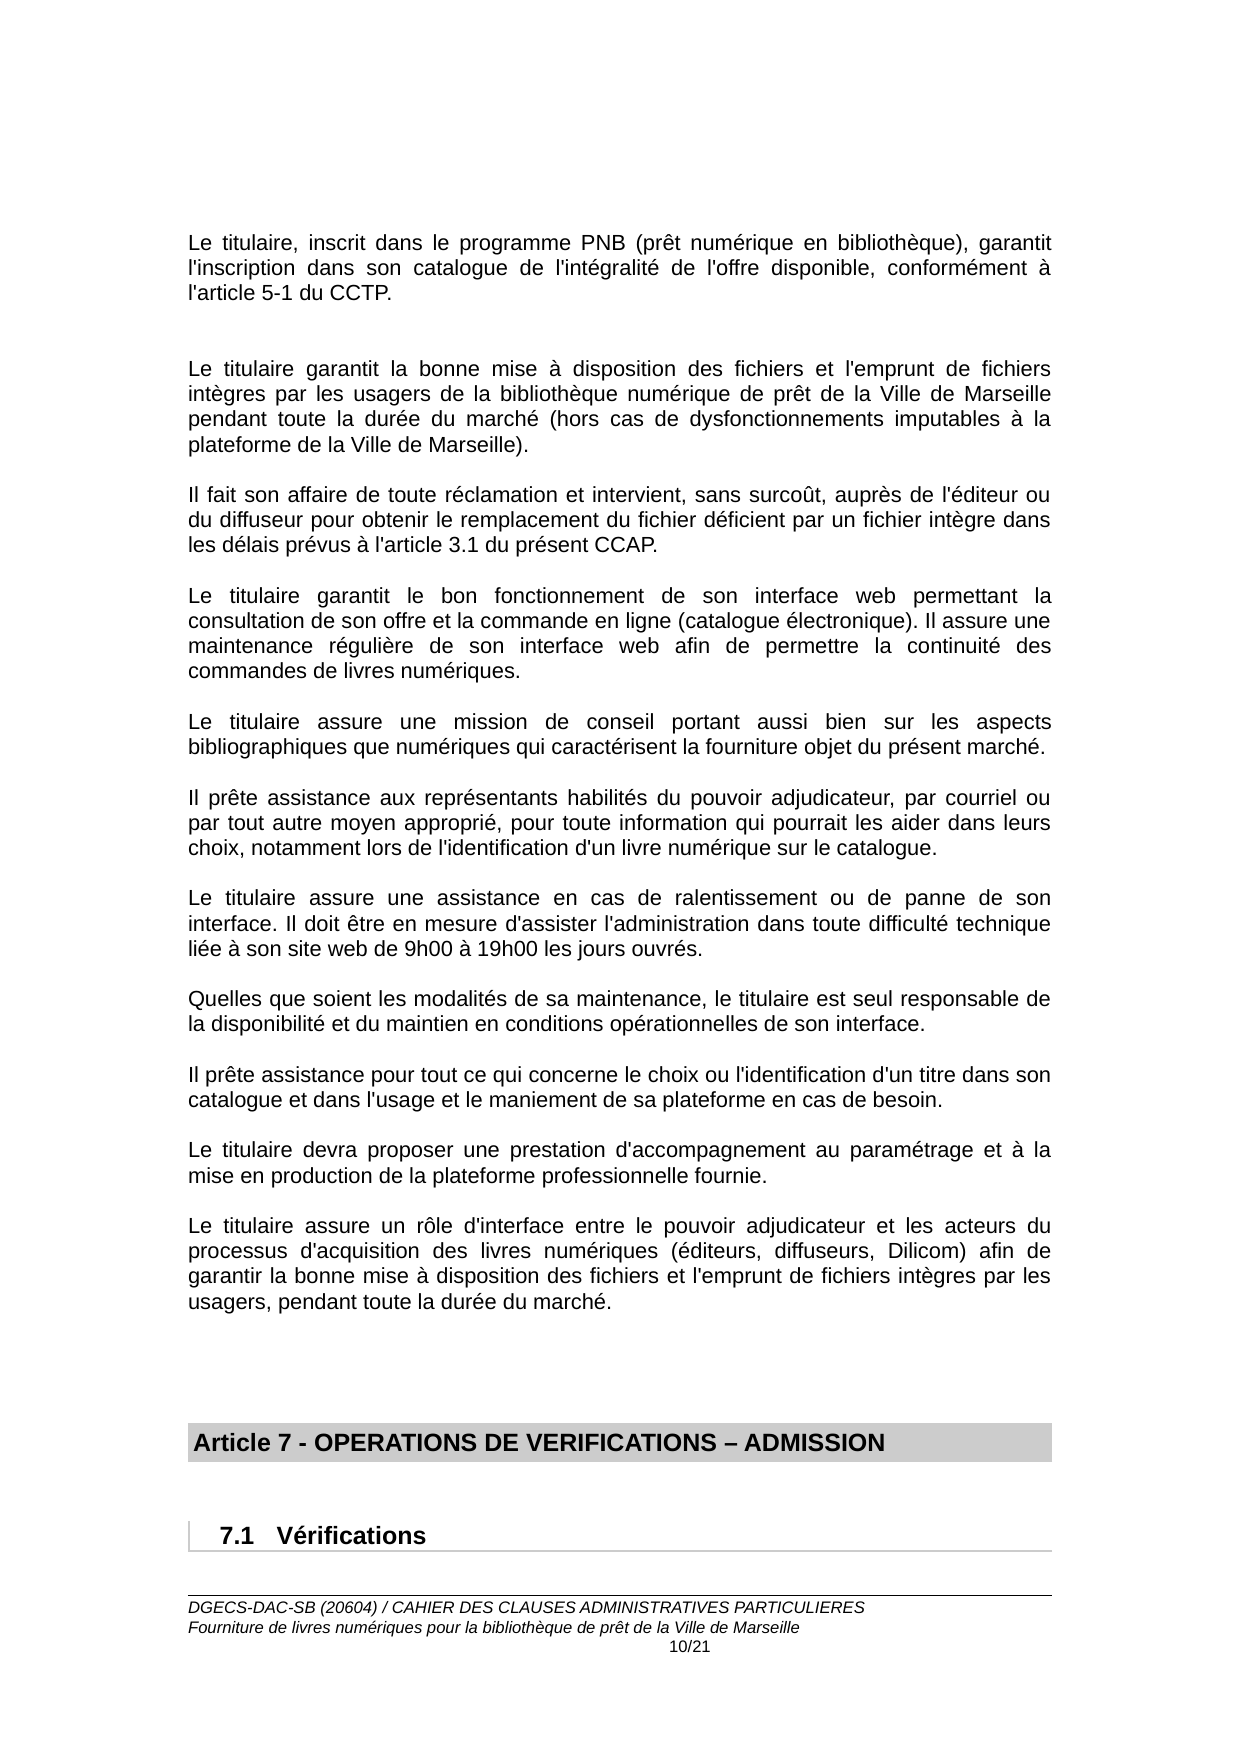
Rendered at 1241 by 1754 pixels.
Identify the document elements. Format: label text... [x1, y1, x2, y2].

text Le titulaire assure une mission de conseil portant aussi bien sur les aspects bibliographiques que numériques qui caractérisent la fourniture objet du présent marché. [188, 709, 1052, 759]
text Le titulaire assure une assistance en cas de ralentissement ou de panne de son interface. Il doit être en mesure d'assister l'administration dans toute difficulté technique liée à son site web de 9h00 à 19h00 les jours ouvrés. [188, 885, 1052, 961]
text Le titulaire, inscrit dans le programme PNB (prêt numérique en bibliothèque), garantit l'inscription dans son catalogue de l'intégralité de l'offre disponible, conformément à l'article 5-1 du CCTP. [188, 230, 1052, 305]
text Quelles que soient les modalités de sa maintenance, le titulaire est seul responsable de la disponibilité et du maintien en conditions opérationnelles de son interface. [188, 986, 1052, 1036]
subtitle OPERATIONS DE VERIFICATIONS – ADMISSION [190, 1426, 1050, 1460]
text Le titulaire garantit la bonne mise à disposition des fichiers et l'emprunt de fichiers intègres par les usagers de la bibliothèque numérique de prêt de la Ville de Marseille pendant toute la durée du marché (hors cas de dysfonctionnements imputables à la plateforme de la Ville de Marseille). [188, 356, 1052, 457]
text Le titulaire assure un rôle d'interface entre le pouvoir adjudicateur et les acteurs du processus d'acquisition des livres numériques (éditeurs, diffuseurs, Dilicom) afin de garantir la bonne mise à disposition des fichiers et l'emprunt de fichiers intègres par les usagers, pendant toute la durée du marché. [188, 1213, 1052, 1314]
subtitle Vérifications [190, 1521, 1052, 1550]
text Le titulaire devra proposer une prestation d'accompagnement au paramétrage et à la mise en production de la plateforme professionnelle fournie. [188, 1137, 1052, 1188]
text Il prête assistance aux représentants habilités du pouvoir adjudicateur, par courriel ou par tout autre moyen approprié, pour toute information qui pourrait les aider dans leurs choix, notamment lors de l'identification d'un livre numérique sur le catalogue. [188, 784, 1052, 860]
text Le titulaire garantit le bon fonctionnement de son interface web permettant la consultation de son offre et la commande en ligne (catalogue électronique). Il assure une maintenance régulière de son interface web afin de permettre la continuité des commandes de livres numériques. [188, 583, 1052, 683]
text Il prête assistance pour tout ce qui concerne le choix ou l'identification d'un titre dans son catalogue et dans l'usage et le maniement de sa plateforme en cas de besoin. [188, 1062, 1052, 1112]
text Il fait son affaire de toute réclamation et intervient, sans surcoût, auprès de l'éditeur ou du diffuseur pour obtenir le remplacement du fichier déficient par un fichier intègre dans les délais prévus à l'article 3.1 du présent CCAP. [188, 482, 1052, 557]
